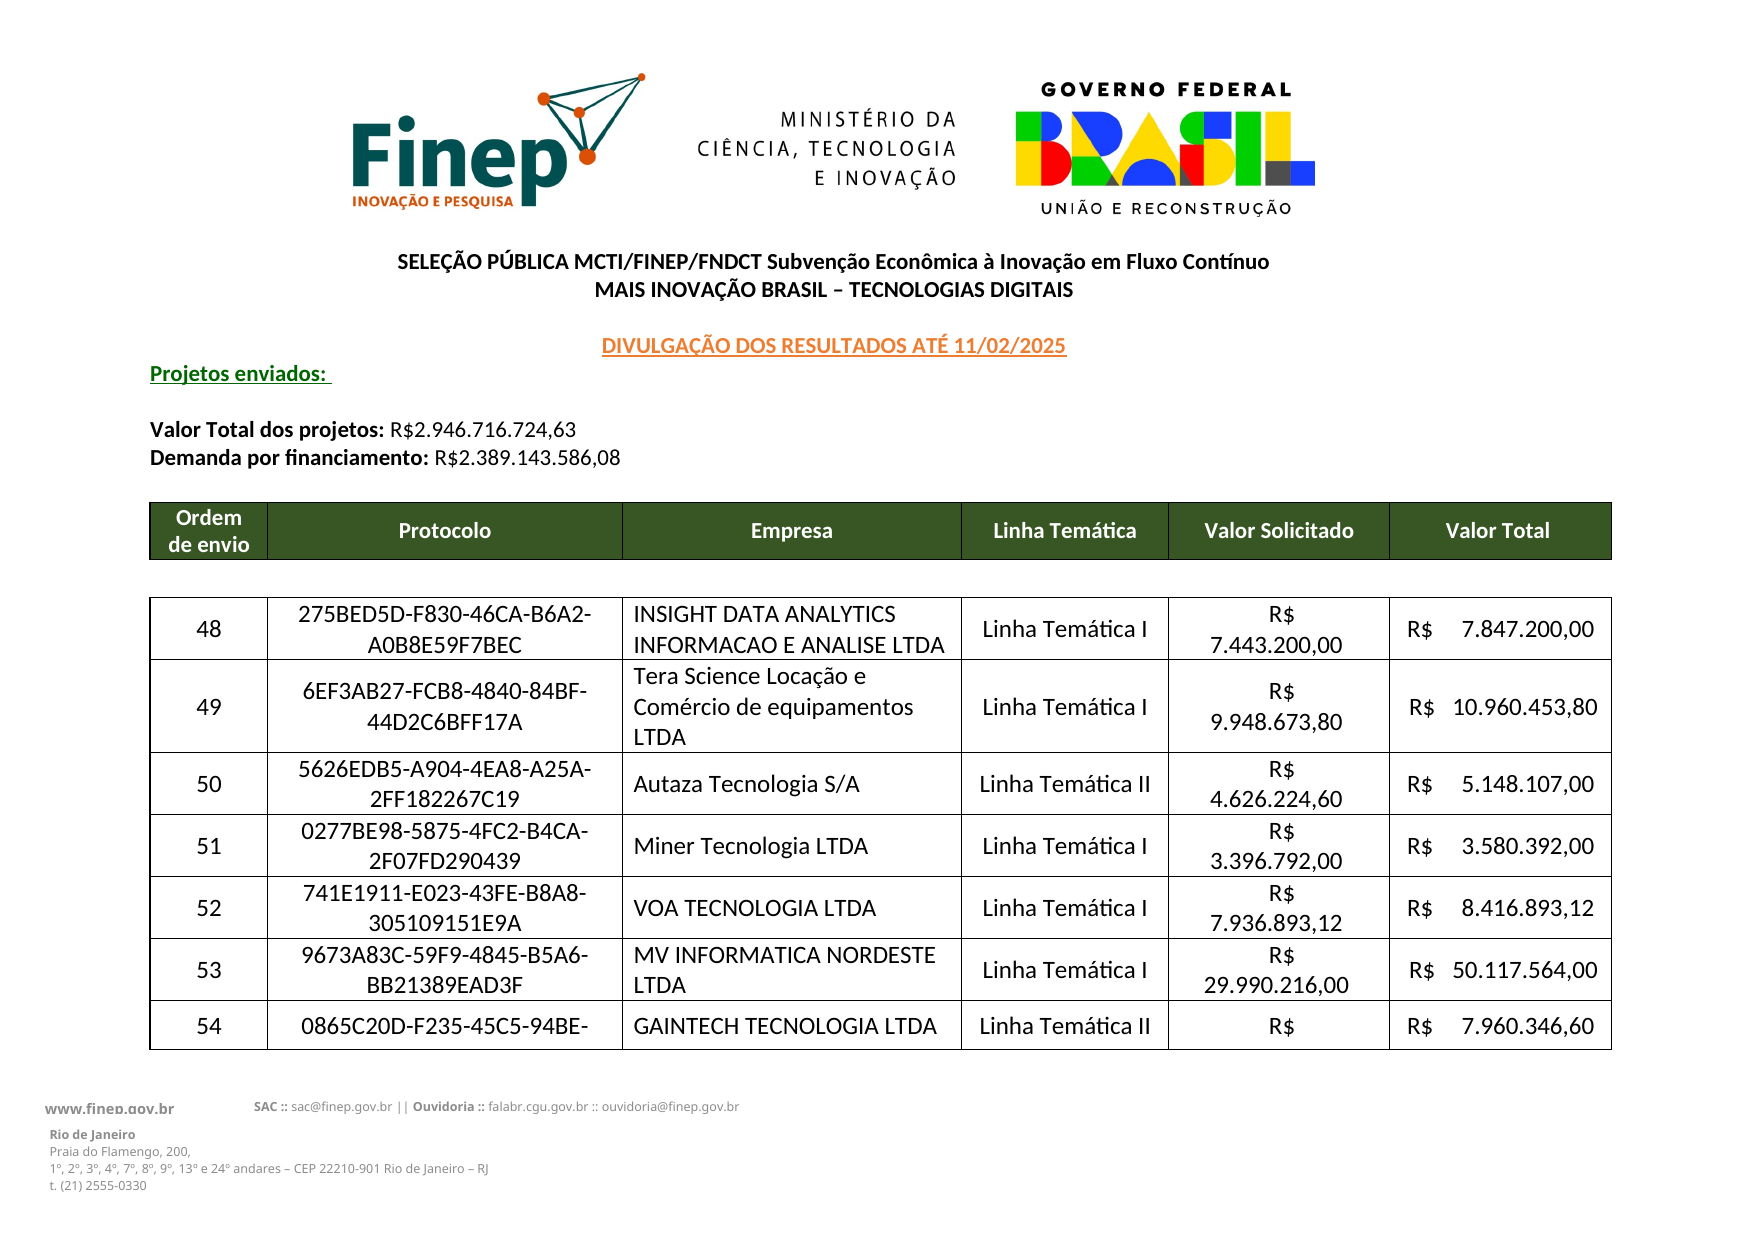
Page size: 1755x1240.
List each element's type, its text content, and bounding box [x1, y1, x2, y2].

table_cell 0277BE98-5875-4FC2-B4CA-2F07FD290439 [268, 815, 622, 876]
table_cell 50 [151, 753, 267, 814]
table_cell R$ 5.148.107,00 [1390, 753, 1611, 814]
table_cell 5626EDB5-A904-4EA8-A25A-2FF182267C19 [268, 753, 622, 814]
table_cell 53 [151, 939, 267, 1000]
table_cell R$ 7.936.893,12 [1169, 877, 1389, 938]
table_cell R$ 7.960.346,60 [1390, 1001, 1611, 1049]
table_cell INSIGHT DATA ANALYTICS INFORMACAO E ANALISE LTDA [623, 598, 961, 659]
table_cell R$ 8.416.893,12 [1390, 877, 1611, 938]
table_cell Miner Tecnologia LTDA [623, 815, 961, 876]
table_cell R$ 7.443.200,00 [1169, 598, 1389, 659]
table_cell 6EF3AB27-FCB8-4840-84BF-44D2C6BFF17A [268, 660, 622, 752]
table_cell 48 [151, 598, 267, 659]
table_cell Linha Temática I [962, 939, 1168, 1000]
table_cell MV INFORMATICA NORDESTE LTDA [623, 939, 961, 1000]
table_cell Autaza Tecnologia S/A [623, 753, 961, 814]
table_cell Linha Temática I [962, 877, 1168, 938]
table_cell R$ [1169, 1001, 1389, 1049]
table_cell 52 [151, 877, 267, 938]
table_cell R$ 50.117.564,00 [1390, 939, 1611, 1000]
table_cell R$ 9.948.673,80 [1169, 660, 1389, 752]
table_cell Linha Temática I [962, 660, 1168, 752]
table_cell GAINTECH TECNOLOGIA LTDA [623, 1001, 961, 1049]
table_cell Linha Temática I [962, 815, 1168, 876]
table_cell Linha Temática II [962, 1001, 1168, 1049]
table_cell Tera Science Locação e Comércio de equipamentos LTDA [623, 660, 961, 752]
table_cell R$ 29.990.216,00 [1169, 939, 1389, 1000]
table_cell 0865C20D-F235-45C5-94BE- [268, 1001, 622, 1049]
table_cell Linha Temática II [962, 753, 1168, 814]
table_cell R$ 10.960.453,80 [1390, 660, 1611, 752]
table_cell 741E1911-E023-43FE-B8A8-305109151E9A [268, 877, 622, 938]
table_cell R$ 7.847.200,00 [1390, 598, 1611, 659]
table_cell Linha Temática I [962, 598, 1168, 659]
table_cell 51 [151, 815, 267, 876]
table_cell 275BED5D-F830-46CA-B6A2-A0B8E59F7BEC [268, 598, 622, 659]
table_cell 54 [151, 1001, 267, 1049]
table_cell VOA TECNOLOGIA LTDA [623, 877, 961, 938]
table_cell R$ 3.396.792,00 [1169, 815, 1389, 876]
table_cell 9673A83C-59F9-4845-B5A6-BB21389EAD3F [268, 939, 622, 1000]
table_cell R$ 3.580.392,00 [1390, 815, 1611, 876]
table_cell R$ 4.626.224,60 [1169, 753, 1389, 814]
table_cell 49 [151, 660, 267, 752]
